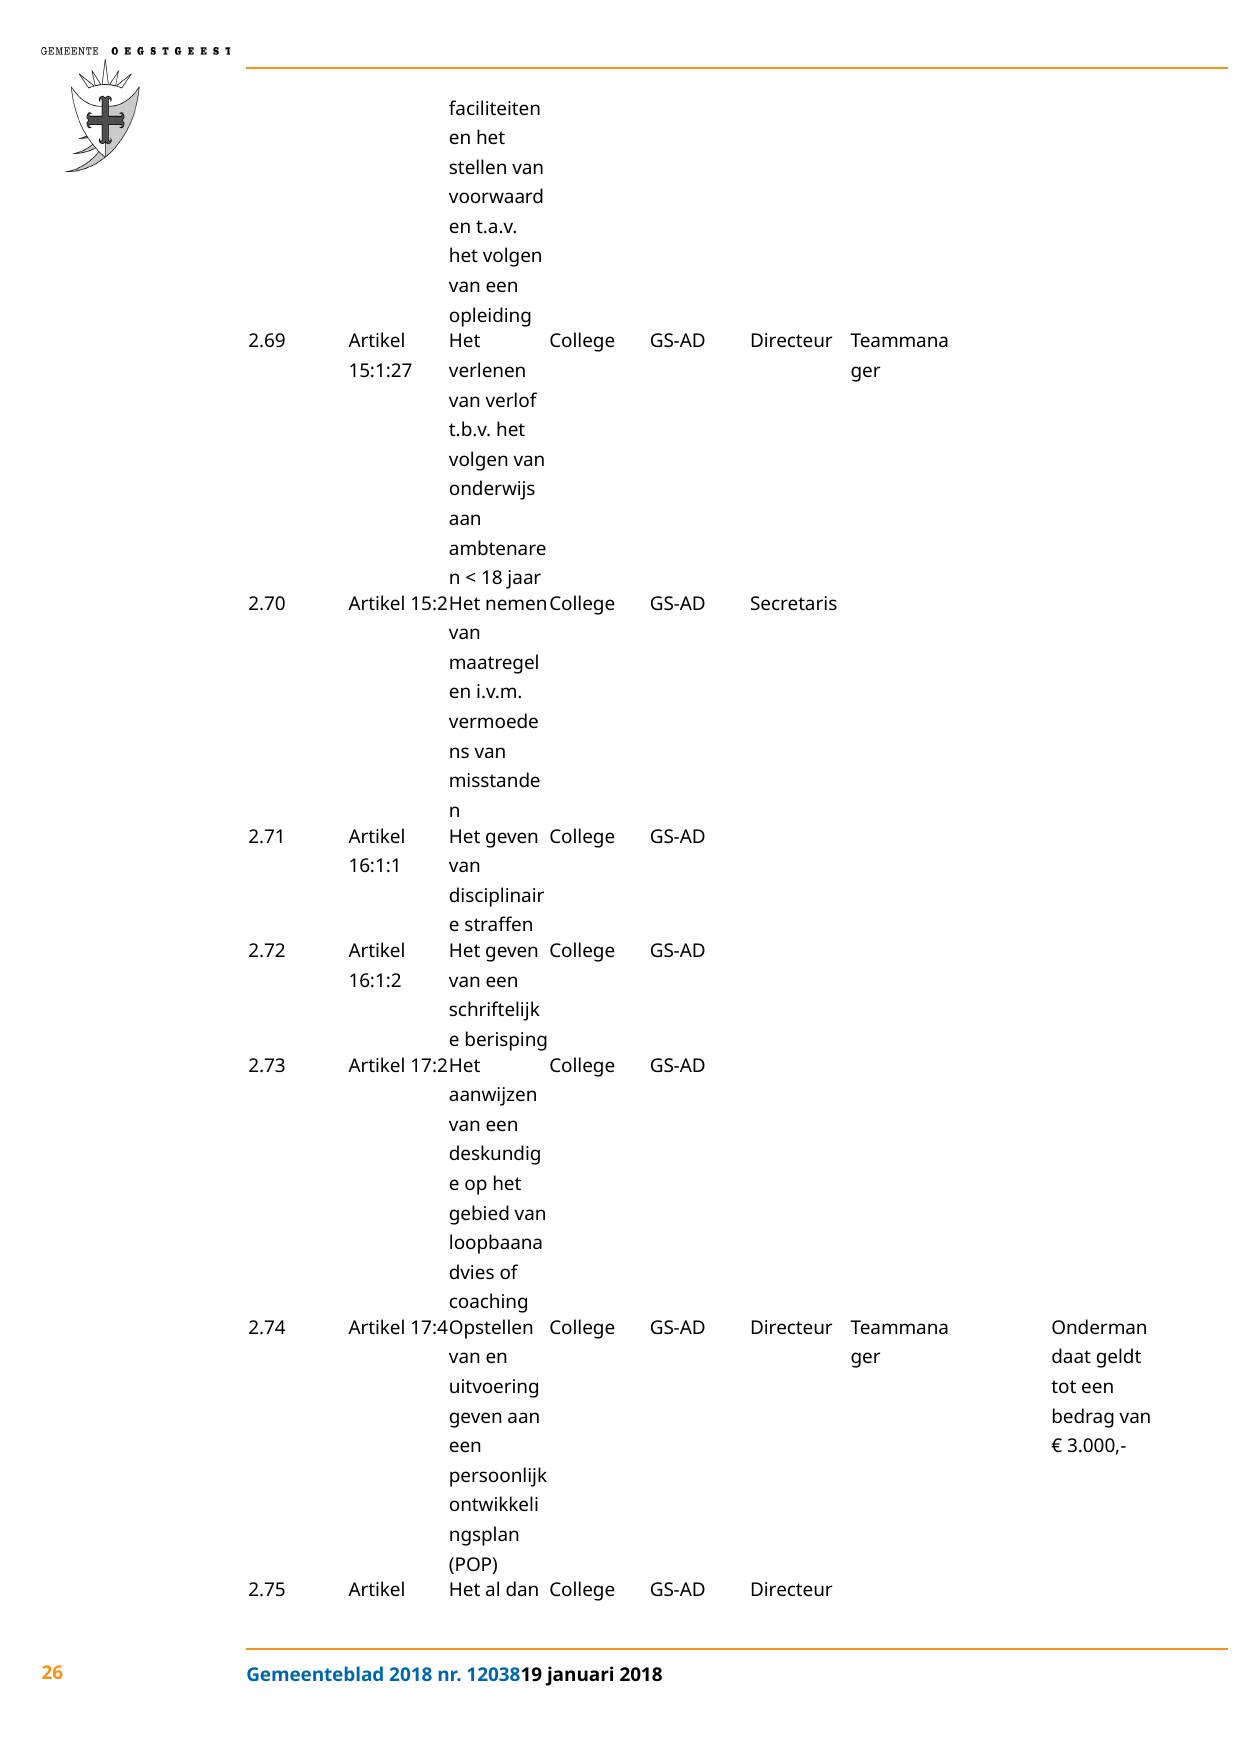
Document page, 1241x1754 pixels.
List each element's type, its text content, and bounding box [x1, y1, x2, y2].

table_cell Artikel 17:2 [348, 1052, 449, 1314]
table_cell [951, 937, 1051, 1052]
table_cell [750, 1052, 850, 1314]
table_cell [951, 95, 1051, 328]
table_cell Secretaris [750, 590, 850, 823]
table_cell Het verlenen van verlof t.b.v. het volgen van onderwijs aan ambtenaren < 18 jaar [449, 328, 549, 590]
table_cell [348, 95, 449, 328]
table_cell Opstellen van en uitvoering geven aan een persoonlijk ontwikkelingsplan (POP) [449, 1314, 549, 1577]
table_cell Artikel 16:1:2 [348, 937, 449, 1052]
table_cell College [549, 1314, 649, 1577]
table_cell faciliteiten en het stellen van voorwaarden t.a.v. het volgen van een opleiding [449, 95, 549, 328]
table_cell [1051, 823, 1152, 937]
table_cell [1051, 95, 1152, 328]
table_cell [1051, 937, 1152, 1052]
table_cell [750, 823, 850, 937]
table_cell College [549, 590, 649, 823]
table_cell [951, 590, 1051, 823]
table_cell [850, 937, 951, 1052]
table_cell [549, 95, 649, 328]
table_cell [1051, 590, 1152, 823]
table_cell GS-AD [650, 823, 750, 937]
table_cell 2.72 [248, 937, 348, 1052]
table_cell Directeur [750, 1314, 850, 1577]
table_cell [850, 590, 951, 823]
table_cell [850, 95, 951, 328]
table_cell 2.74 [248, 1314, 348, 1577]
table_cell Directeur [750, 1577, 850, 1602]
table_cell [951, 1314, 1051, 1577]
table_cell College [549, 328, 649, 590]
table_cell Artikel 15:1:27 [348, 328, 449, 590]
table_cell Ondermandaat geldt tot een bedrag van € 3.000,- [1051, 1314, 1152, 1577]
table_cell GS-AD [650, 1314, 750, 1577]
table_cell 2.71 [248, 823, 348, 937]
table_cell GS-AD [650, 328, 750, 590]
table_cell 2.69 [248, 328, 348, 590]
table_cell 2.70 [248, 590, 348, 823]
table_cell [850, 1052, 951, 1314]
table_cell [951, 823, 1051, 937]
table_cell College [549, 1577, 649, 1602]
table_cell [1051, 1052, 1152, 1314]
table_cell Teammanager [850, 328, 951, 590]
table_cell Teammanager [850, 1314, 951, 1577]
table_cell Het al dan [449, 1577, 549, 1602]
table_cell [1051, 1577, 1152, 1602]
table_cell Het aanwijzen van een deskundige op het gebied van loopbaanadvies of coaching [449, 1052, 549, 1314]
table_cell Directeur [750, 328, 850, 590]
table_cell [850, 823, 951, 937]
table_cell Artikel [348, 1577, 449, 1602]
table_cell Artikel 16:1:1 [348, 823, 449, 937]
table_cell Artikel 15:2 [348, 590, 449, 823]
table_cell [650, 95, 750, 328]
picture [41, 47, 231, 172]
table_cell Het geven van disciplinaire straffen [449, 823, 549, 937]
table_cell [951, 328, 1051, 590]
table_cell 2.75 [248, 1577, 348, 1602]
table_cell College [549, 937, 649, 1052]
table_cell [850, 1577, 951, 1602]
table_cell GS-AD [650, 1577, 750, 1602]
table_cell [750, 95, 850, 328]
table_cell GS-AD [650, 1052, 750, 1314]
table_cell [1051, 328, 1152, 590]
table_cell College [549, 823, 649, 937]
table_cell GS-AD [650, 937, 750, 1052]
table_cell Artikel 17:4 [348, 1314, 449, 1577]
table_cell [248, 95, 348, 328]
table_cell [951, 1577, 1051, 1602]
table_cell Het nemen van maatregelen i.v.m. vermoedens van misstanden [449, 590, 549, 823]
table_cell 2.73 [248, 1052, 348, 1314]
table_cell [951, 1052, 1051, 1314]
table_cell Het geven van een schriftelijke berisping [449, 937, 549, 1052]
table_cell [750, 937, 850, 1052]
table_cell GS-AD [650, 590, 750, 823]
table_cell College [549, 1052, 649, 1314]
